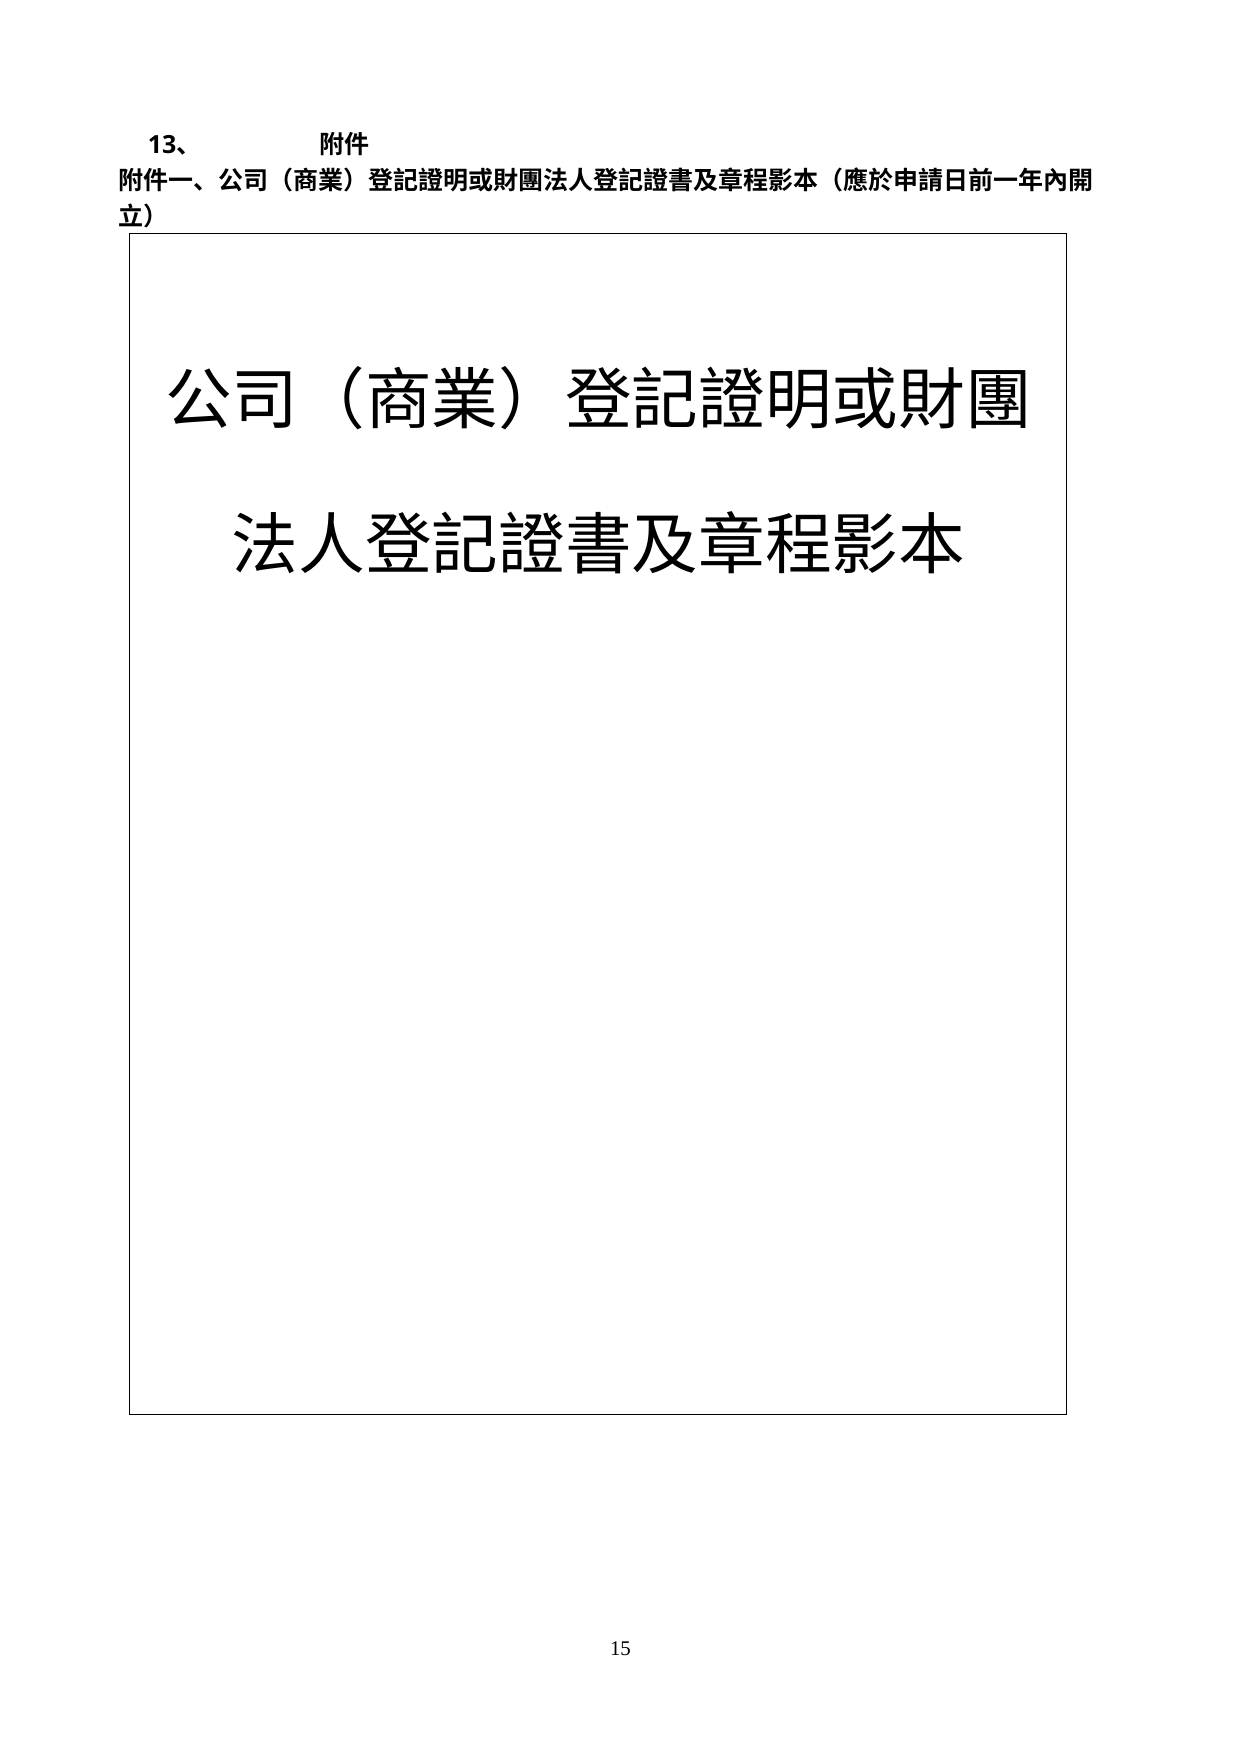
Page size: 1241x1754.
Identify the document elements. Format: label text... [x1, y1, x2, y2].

subtitle 附件一、公司（商業）登記證明或財團法人登記證書及章程影本（應於申請日前一年內開立） [118, 160, 1122, 233]
subtitle 附件 [148, 124, 1122, 160]
table_header 公司（商業）登記證明或財團法人登記證書及章程影本 [130, 234, 1066, 1414]
